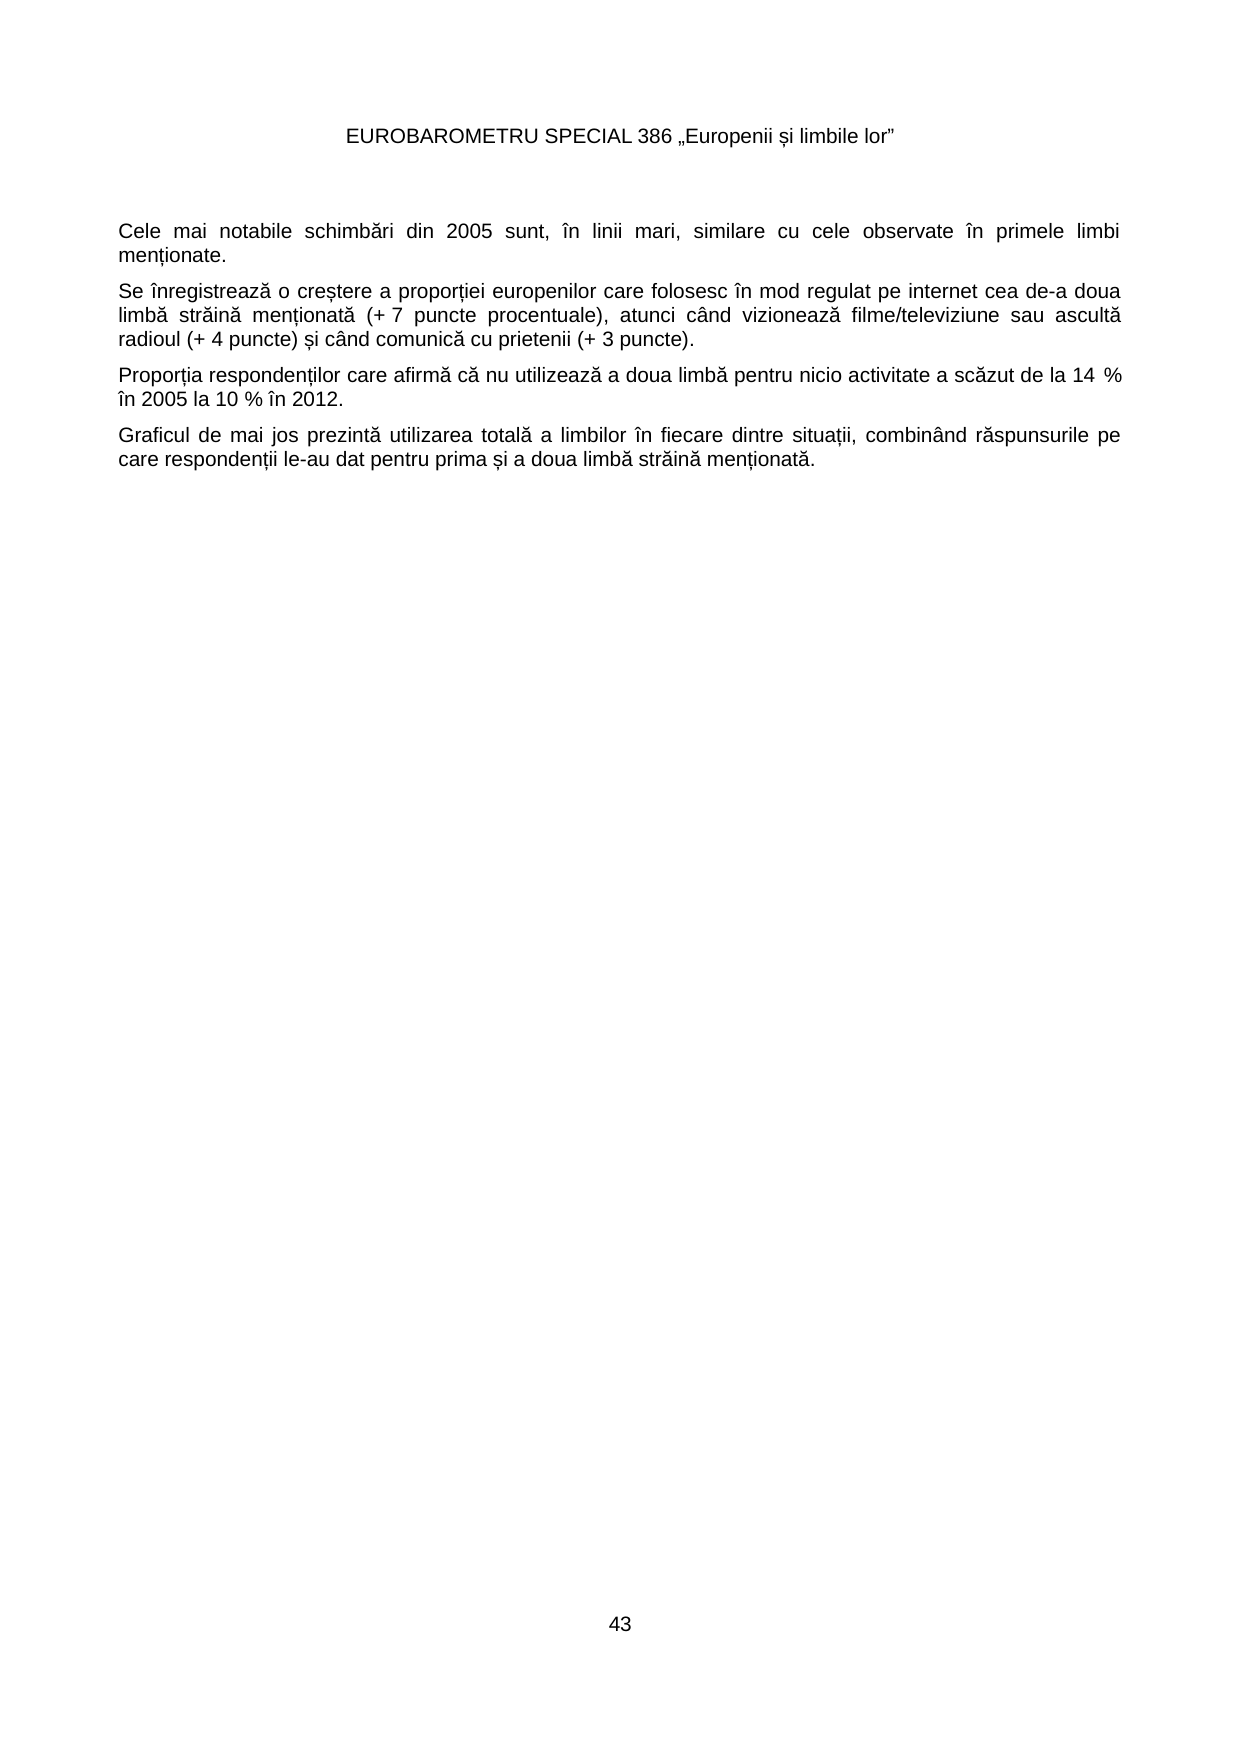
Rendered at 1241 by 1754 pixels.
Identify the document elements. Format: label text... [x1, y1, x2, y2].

text Proporția respondenților care afirmă că nu utilizează a doua limbă pentru nicio activitate a scăzut de la 14 % în 2005 la 10 % în 2012. [118, 363, 1122, 411]
text Cele mai notabile schimbări din 2005 sunt, în linii mari, similare cu cele observate în primele limbi menționate. [118, 219, 1122, 267]
text Se înregistrează o creștere a proporției europenilor care folosesc în mod regulat pe internet cea de-a doua limbă străină menționată (+ 7 puncte procentuale), atunci când vizionează filme/televiziune sau ascultă radioul (+ 4 puncte) și când comunică cu prietenii (+ 3 puncte). [118, 279, 1122, 351]
text Graficul de mai jos prezintă utilizarea totală a limbilor în fiecare dintre situații, combinând răspunsurile pe care respondenții le-au dat pentru prima și a doua limbă străină menționată. [118, 423, 1122, 471]
